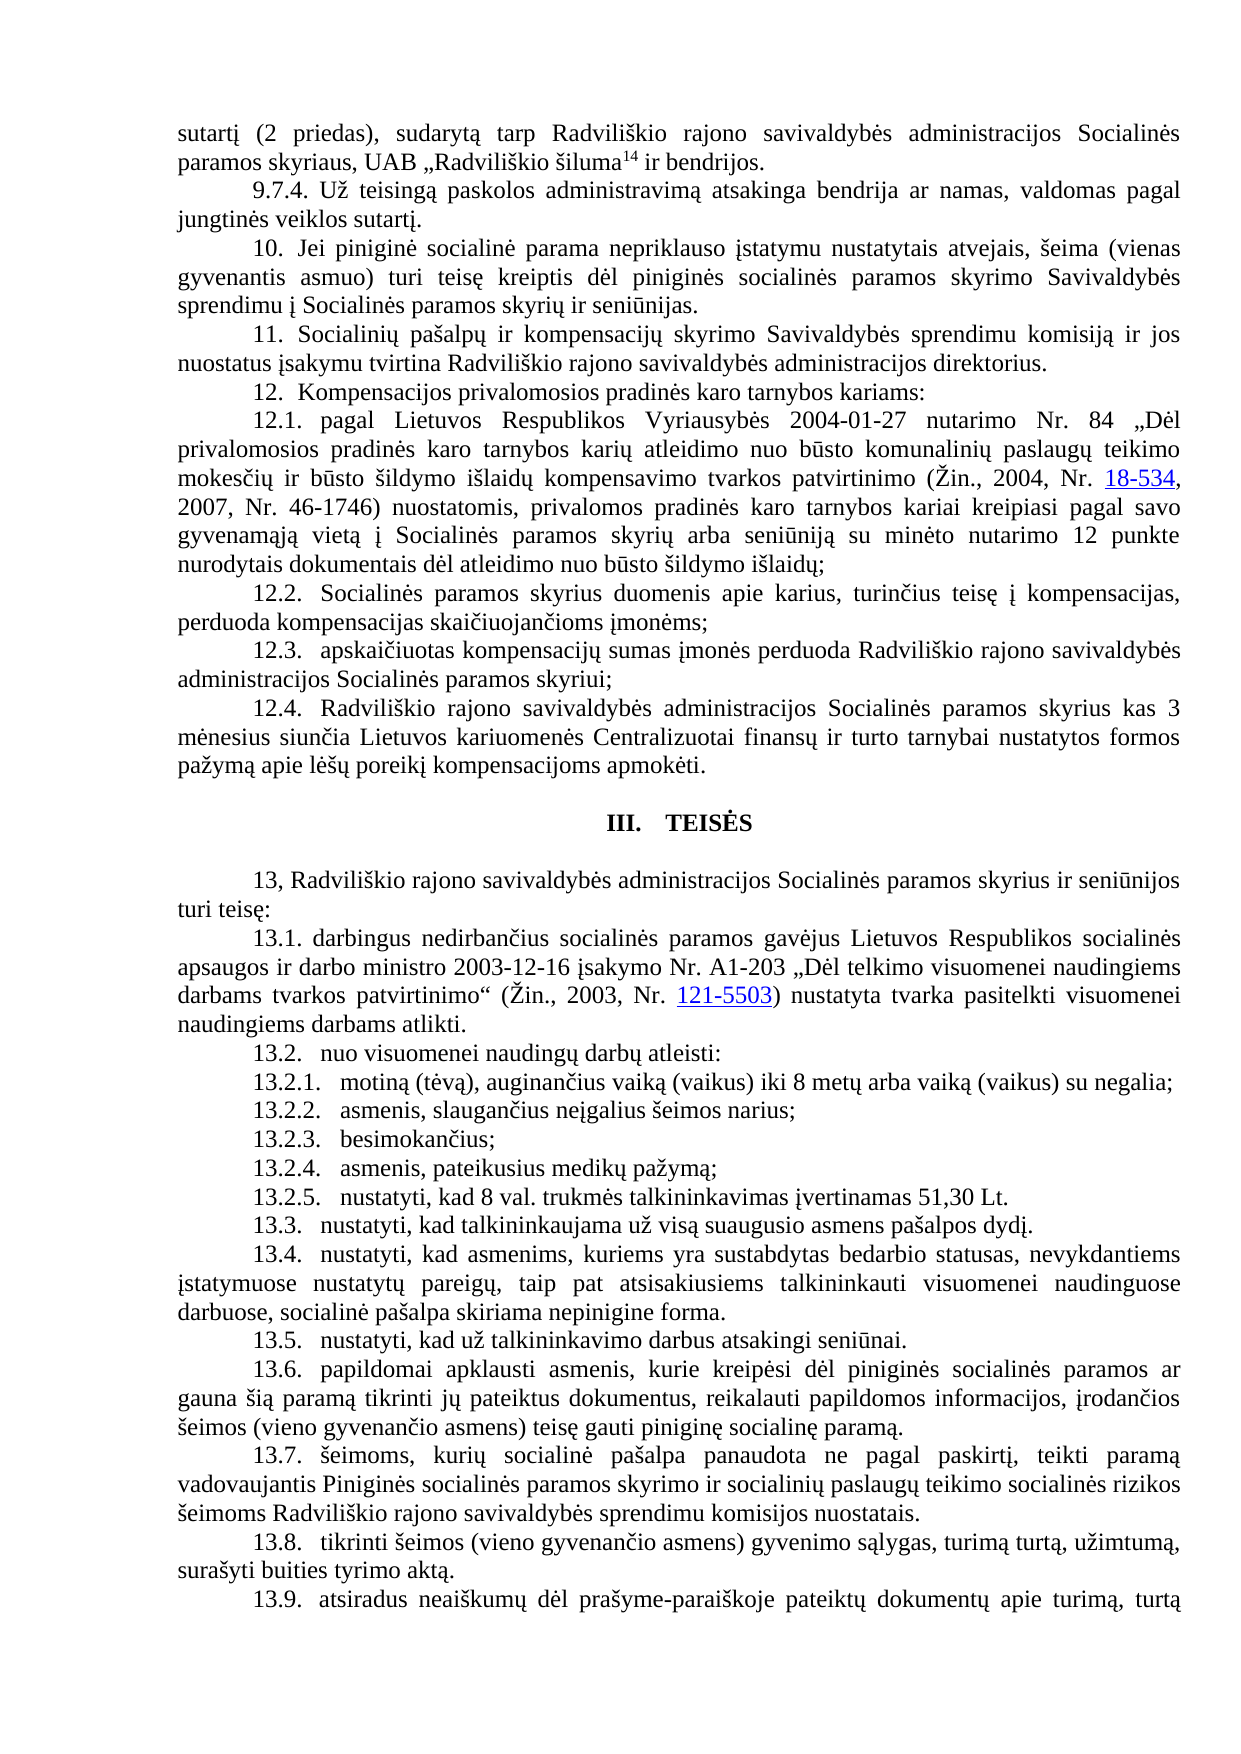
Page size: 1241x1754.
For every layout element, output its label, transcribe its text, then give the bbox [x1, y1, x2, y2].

text 13.6. papildomai apklausti asmenis, kurie kreipėsi dėl piniginės socialinės paramos ar gauna šią paramą tikrinti jų pateiktus dokumentus, reikalauti papildomos informacijos, įrodančios šeimos (vieno gyvenančio asmens) teisę gauti piniginę socialinę paramą. [177, 1354, 1181, 1441]
text 12.4. Radviliškio rajono savivaldybės administracijos Socialinės paramos skyrius kas 3 mėnesius siunčia Lietuvos kariuomenės Centralizuotai finansų ir turto tarnybai nustatytos formos pažymą apie lėšų poreikį kompensacijoms apmokėti. [177, 693, 1181, 779]
text 13.1. darbingus nedirbančius socialinės paramos gavėjus Lietuvos Respublikos socialinės apsaugos ir darbo ministro 2003-12-16 įsakymo Nr. A1-203 „Dėl telkimo visuomenei naudingiems darbams tvarkos patvirtinimo“ (Žin., 2003, Nr. 121-5503) nustatyta tvarka pasitelkti visuomenei naudingiems darbams atlikti. [177, 923, 1181, 1038]
text 13.2.2. asmenis, slaugančius neįgalius šeimos narius; [177, 1096, 1181, 1124]
text 12.3. apskaičiuotas kompensacijų sumas įmonės perduoda Radviliškio rajono savivaldybės administracijos Socialinės paramos skyriui; [177, 636, 1181, 693]
text 9.7.4. Už teisingą paskolos administravimą atsakinga bendrija ar namas, valdomas pagal jungtinės veiklos sutartį. [177, 176, 1181, 233]
text 13.2.1. motiną (tėvą), auginančius vaiką (vaikus) iki 8 metų arba vaiką (vaikus) su negalia; [177, 1067, 1181, 1096]
text 12.1. pagal Lietuvos Respublikos Vyriausybės 2004-01-27 nutarimo Nr. 84 „Dėl privalomosios pradinės karo tarnybos karių atleidimo nuo būsto komunalinių paslaugų teikimo mokesčių ir būsto šildymo išlaidų kompensavimo tvarkos patvirtinimo (Žin., 2004, Nr. 18-534, 2007, Nr. 46-1746) nuostatomis, privalomos pradinės karo tarnybos kariai kreipiasi pagal savo gyvenamąją vietą į Socialinės paramos skyrių arba seniūniją su minėto nutarimo 12 punkte nurodytais dokumentais dėl atleidimo nuo būsto šildymo išlaidų; [177, 406, 1181, 578]
text III. TEISĖS [177, 808, 1181, 837]
text 13.8. tikrinti šeimos (vieno gyvenančio asmens) gyvenimo sąlygas, turimą turtą, užimtumą, surašyti buities tyrimo aktą. [177, 1527, 1181, 1584]
text sutartį (2 priedas), sudarytą tarp Radviliškio rajono savivaldybės administracijos Socialinės paramos skyriaus, UAB „Radviliškio šiluma14 ir bendrijos. [177, 118, 1181, 176]
text 12. Kompensacijos privalomosios pradinės karo tarnybos kariams: [177, 377, 1181, 406]
text 13, Radviliškio rajono savivaldybės administracijos Socialinės paramos skyrius ir seniūnijos turi teisę: [177, 866, 1181, 923]
text 13.2.4. asmenis, pateikusius medikų pažymą; [177, 1153, 1181, 1182]
text 10. Jei piniginė socialinė parama nepriklauso įstatymu nustatytais atvejais, šeima (vienas gyvenantis asmuo) turi teisę kreiptis dėl piniginės socialinės paramos skyrimo Savivaldybės sprendimu į Socialinės paramos skyrių ir seniūnijas. [177, 233, 1181, 319]
text 13.2. nuo visuomenei naudingų darbų atleisti: [177, 1038, 1181, 1067]
text 13.5. nustatyti, kad už talkininkavimo darbus atsakingi seniūnai. [177, 1326, 1181, 1354]
text 13.7. šeimoms, kurių socialinė pašalpa panaudota ne pagal paskirtį, teikti paramą vadovaujantis Piniginės socialinės paramos skyrimo ir socialinių paslaugų teikimo socialinės rizikos šeimoms Radviliškio rajono savivaldybės sprendimu komisijos nuostatais. [177, 1441, 1181, 1527]
text 12.2. Socialinės paramos skyrius duomenis apie karius, turinčius teisę į kompensacijas, perduoda kompensacijas skaičiuojančioms įmonėms; [177, 578, 1181, 636]
text 13.2.5. nustatyti, kad 8 val. trukmės talkininkavimas įvertinamas 51,30 Lt. [177, 1182, 1181, 1211]
text 13.9. atsiradus neaiškumų dėl prašyme-paraiškoje pateiktų dokumentų apie turimą, turtą [177, 1584, 1181, 1613]
text 13.2.3. besimokančius; [177, 1124, 1181, 1153]
text 13.4. nustatyti, kad asmenims, kuriems yra sustabdytas bedarbio statusas, nevykdantiems įstatymuose nustatytų pareigų, taip pat atsisakiusiems talkininkauti visuomenei naudinguose darbuose, socialinė pašalpa skiriama nepinigine forma. [177, 1239, 1181, 1326]
text 11. Socialinių pašalpų ir kompensacijų skyrimo Savivaldybės sprendimu komisiją ir jos nuostatus įsakymu tvirtina Radviliškio rajono savivaldybės administracijos direktorius. [177, 319, 1181, 377]
text 13.3. nustatyti, kad talkininkaujama už visą suaugusio asmens pašalpos dydį. [177, 1211, 1181, 1239]
